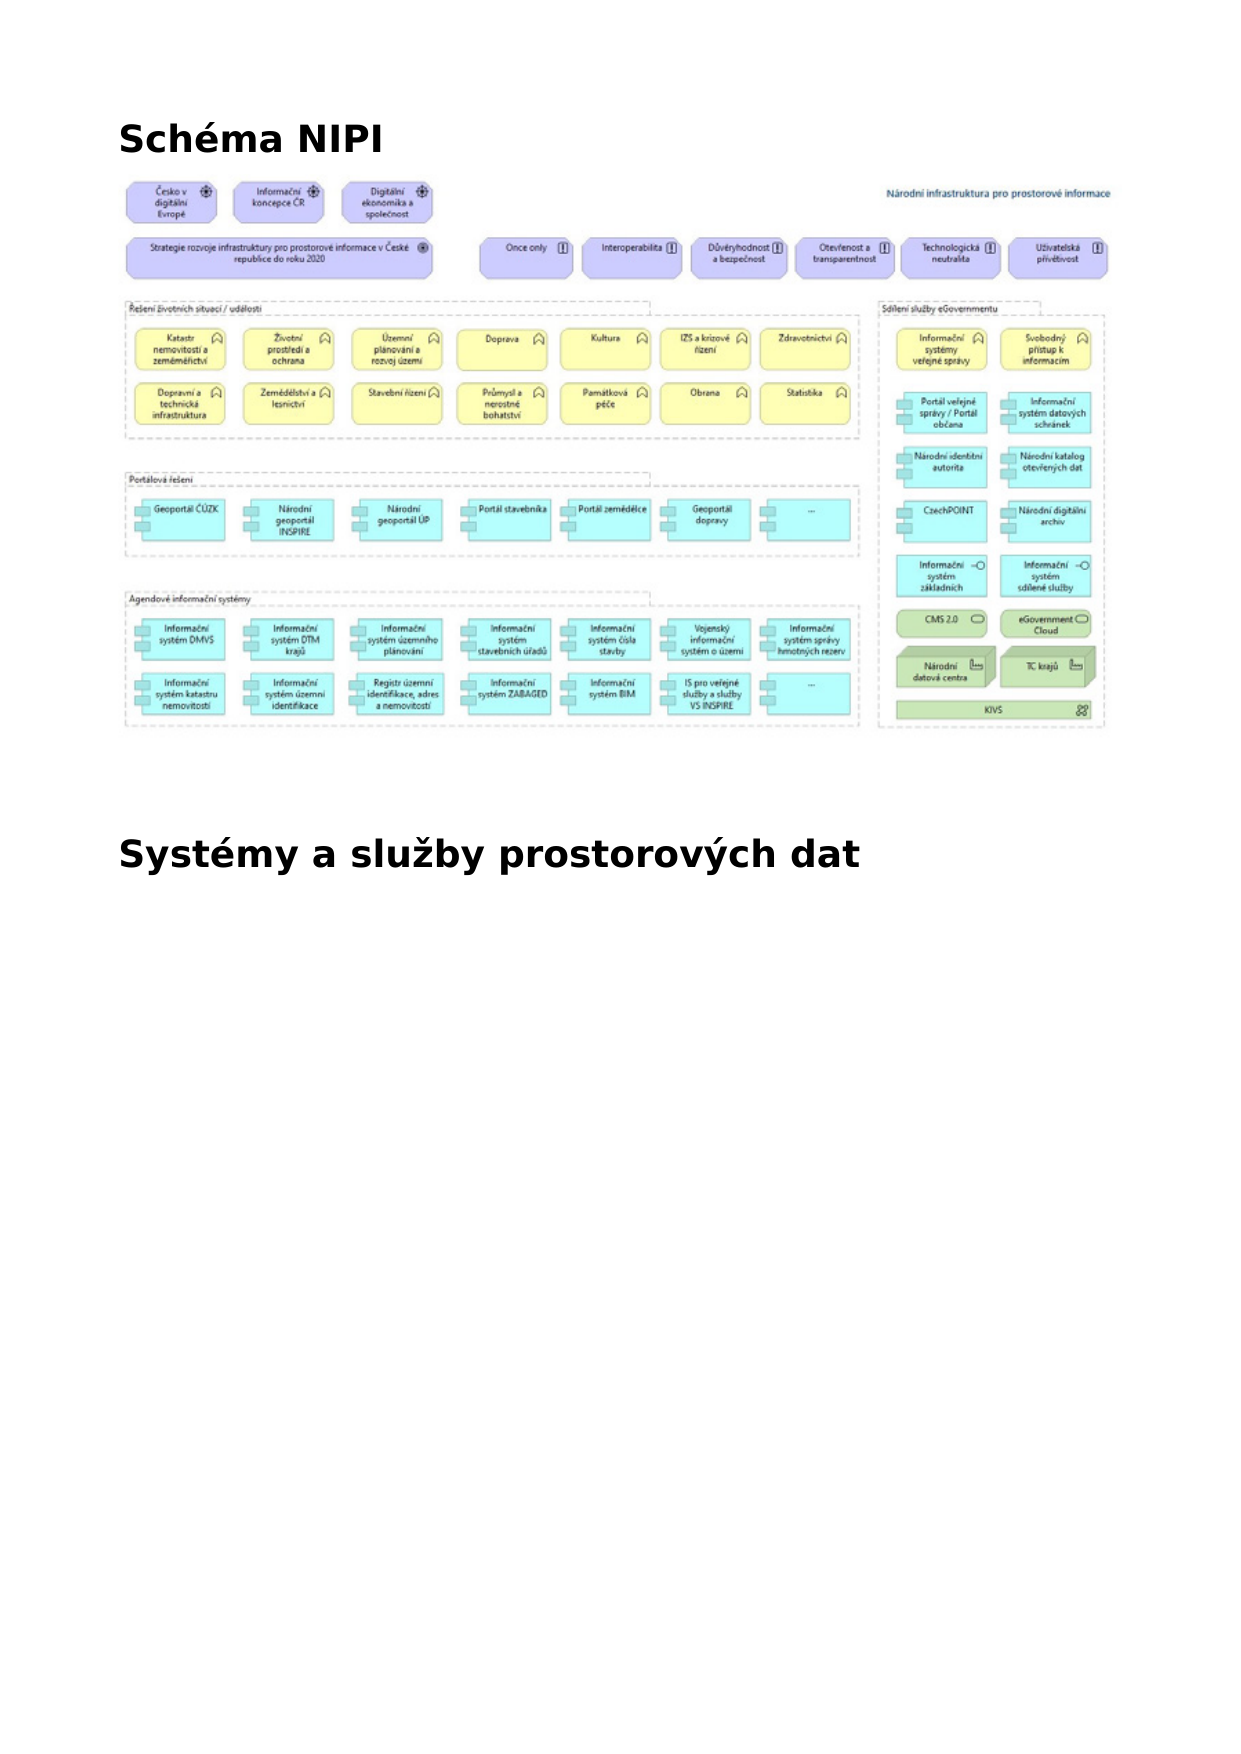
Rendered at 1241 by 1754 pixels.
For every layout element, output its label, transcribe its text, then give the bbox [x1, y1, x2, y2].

subtitle Systémy a služby prostorových dat [118, 832, 1122, 876]
subtitle Schéma NIPI [118, 118, 1122, 162]
picture [118, 174, 1123, 766]
